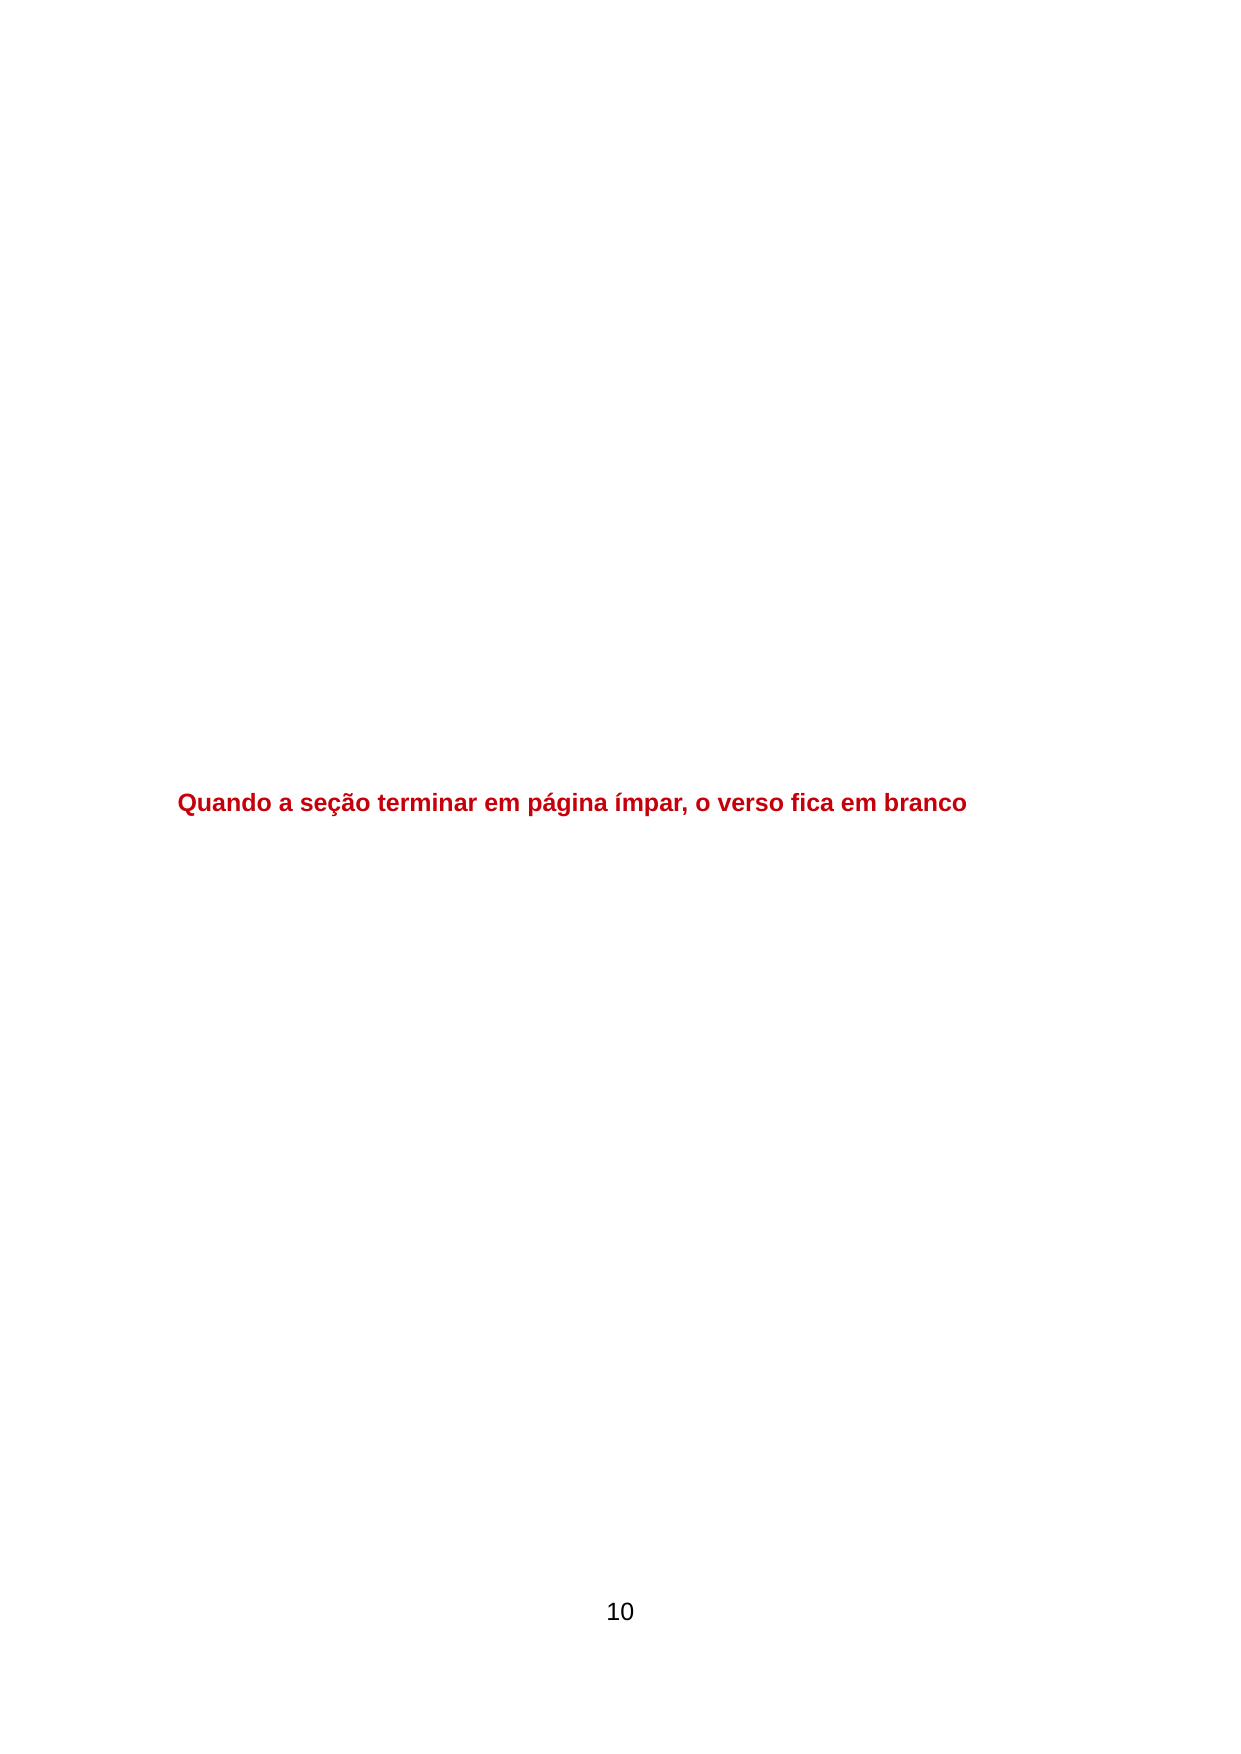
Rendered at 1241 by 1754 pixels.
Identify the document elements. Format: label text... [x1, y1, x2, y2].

text Quando a seção terminar em página ímpar, o verso fica em branco [177, 788, 1039, 817]
